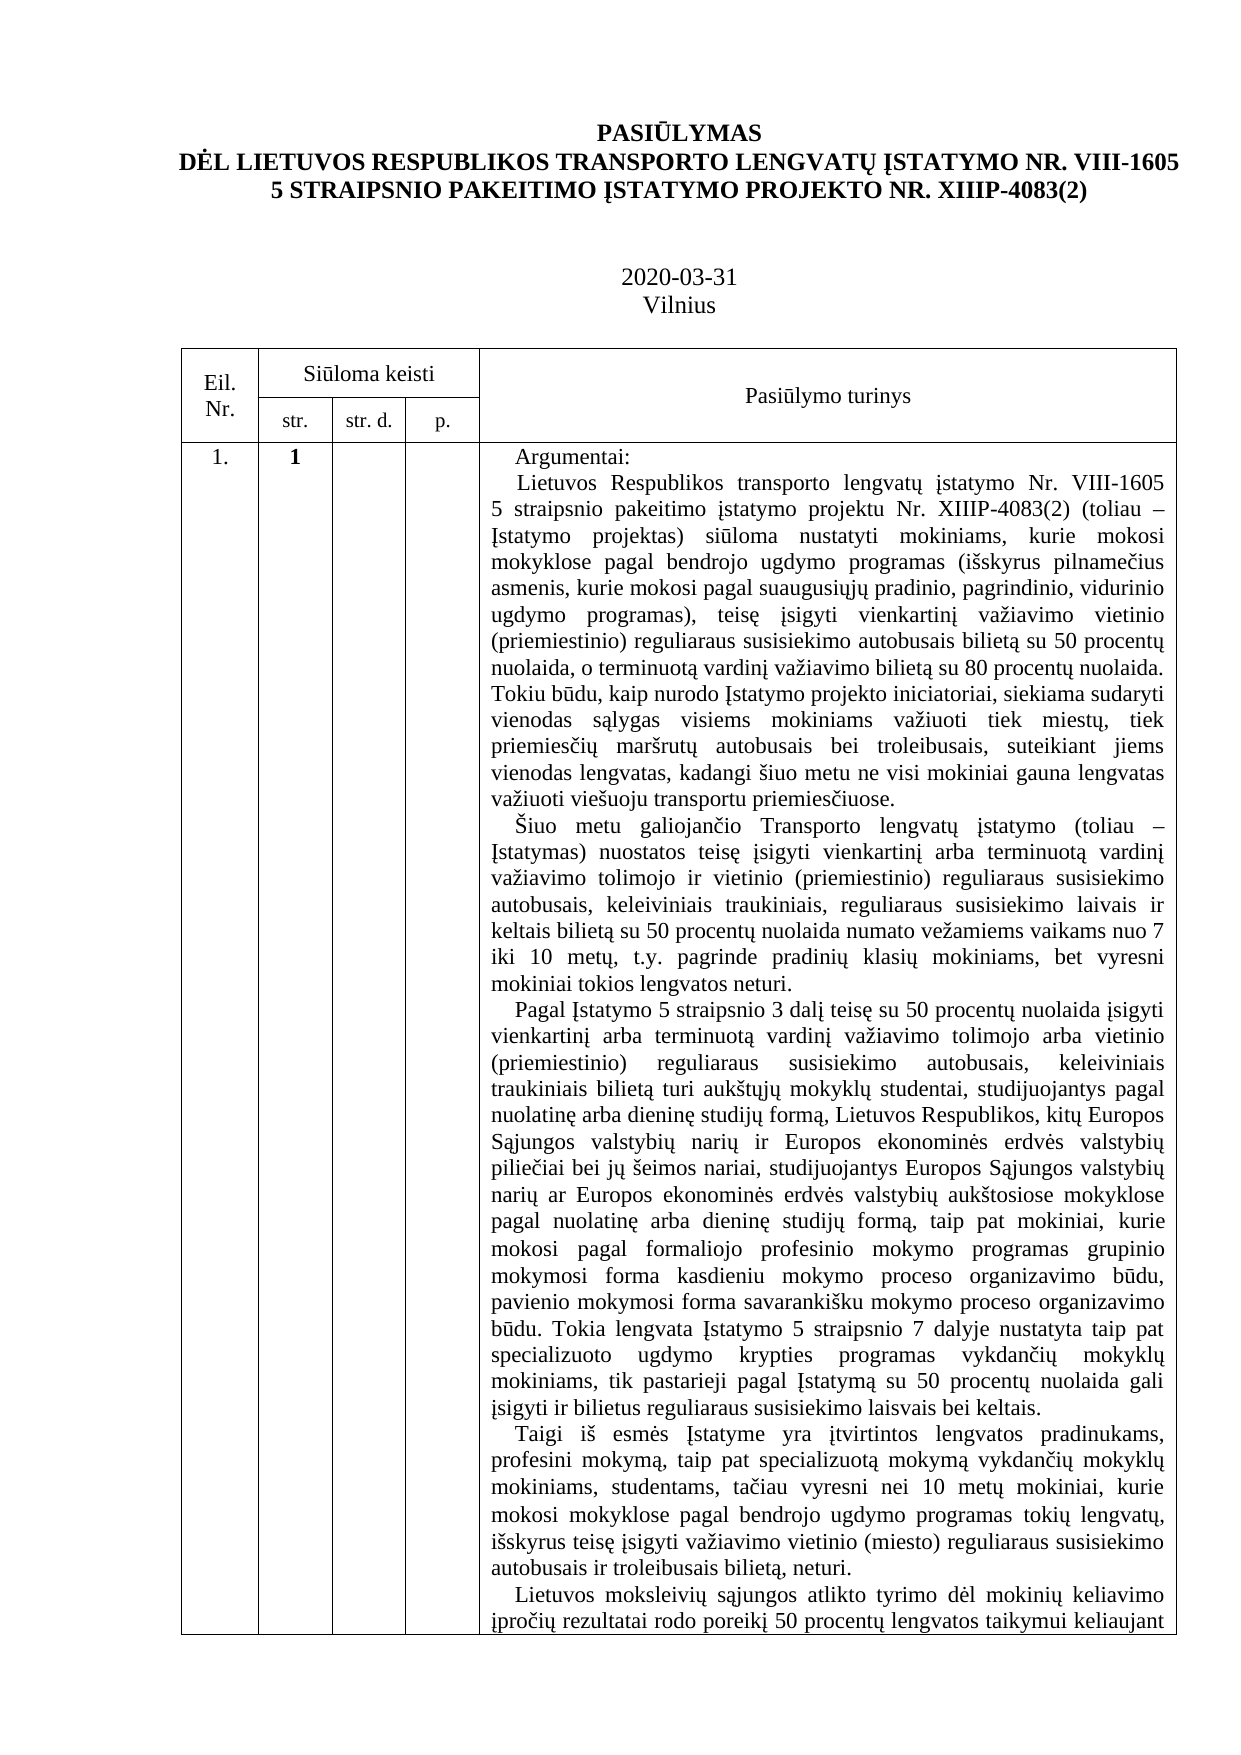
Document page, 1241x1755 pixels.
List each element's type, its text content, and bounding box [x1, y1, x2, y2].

table_cell str. [259, 398, 332, 442]
table_cell Argumentai: Lietuvos Respublikos transporto lengvatų įstatymo Nr. VIII-1605 5 straipsnio pakeitimo įstatymo projektu Nr. XIIIP-4083(2) (toliau – Įstatymo projektas) siūloma nustatyti mokiniams, kurie mokosi mokyklose pagal bendrojo ugdymo programas (išskyrus pilnamečius asmenis, kurie mokosi pagal suaugusiųjų pradinio, pagrindinio, vidurinio ugdymo programas), teisę įsigyti vienkartinį važiavimo vietinio (priemiestinio) reguliaraus susisiekimo autobusais bilietą su 50 procentų nuolaida, o terminuotą vardinį važiavimo bilietą su 80 procentų nuolaida. Tokiu būdu, kaip nurodo Įstatymo projekto iniciatoriai, siekiama sudaryti vienodas sąlygas visiems mokiniams važiuoti tiek miestų, tiek priemiesčių maršrutų autobusais bei troleibusais, suteikiant jiems vienodas lengvatas, kadangi šiuo metu ne visi mokiniai gauna lengvatas važiuoti viešuoju transportu priemiesčiuose. Šiuo metu galiojančio Transporto lengvatų įstatymo (toliau – Įstatymas) nuostatos teisę įsigyti vienkartinį arba terminuotą vardinį važiavimo tolimojo ir vietinio (priemiestinio) reguliaraus susisiekimo autobusais, keleiviniais traukiniais, reguliaraus susisiekimo laivais ir keltais bilietą su 50 procentų nuolaida numato vežamiems vaikams nuo 7 iki 10 metų, t.y. pagrinde pradinių klasių mokiniams, bet vyresni mokiniai tokios lengvatos neturi. Pagal Įstatymo 5 straipsnio 3 dalį teisę su 50 procentų nuolaida įsigyti vienkartinį arba terminuotą vardinį važiavimo tolimojo arba vietinio (priemiestinio) reguliaraus susisiekimo autobusais, keleiviniais traukiniais bilietą turi aukštųjų mokyklų studentai, studijuojantys pagal nuolatinę arba dieninę studijų formą, Lietuvos Respublikos, kitų Europos Sąjungos valstybių narių ir Europos ekonominės erdvės valstybių piliečiai bei jų šeimos nariai, studijuojantys Europos Sąjungos valstybių narių ar Europos ekonominės erdvės valstybių aukštosiose mokyklose pagal nuolatinę arba dieninę studijų formą, taip pat mokiniai, kurie mokosi pagal formaliojo profesinio mokymo programas grupinio mokymosi forma kasdieniu mokymo proceso organizavimo būdu, pavienio mokymosi forma savarankišku mokymo proceso organizavimo būdu. Tokia lengvata Įstatymo 5 straipsnio 7 dalyje nustatyta taip pat specializuoto ugdymo krypties programas vykdančių mokyklų mokiniams, tik pastarieji pagal Įstatymą su 50 procentų nuolaida gali įsigyti ir bilietus reguliaraus susisiekimo laisvais bei keltais. Taigi iš esmės Įstatyme yra įtvirtintos lengvatos pradinukams, profesini mokymą, taip pat specializuotą mokymą vykdančių mokyklų mokiniams, studentams, tačiau vyresni nei 10 metų mokiniai, kurie mokosi mokyklose pagal bendrojo ugdymo programas tokių lengvatų, išskyrus teisę įsigyti važiavimo vietinio (miesto) reguliaraus susisiekimo autobusais ir troleibusais bilietą, neturi. Lietuvos moksleivių sąjungos atlikto tyrimo dėl mokinių keliavimo įpročių rezultatai rodo poreikį 50 procentų lengvatos taikymui keliaujant [480, 443, 1176, 1633]
table_header Pasiūlymo turinys [480, 349, 1176, 442]
text 2020-03-31 [177, 262, 1181, 291]
table_cell str. d. [333, 398, 405, 442]
text Vilnius [177, 291, 1181, 319]
table_cell 1 [259, 443, 332, 1633]
table_cell [333, 443, 405, 1633]
table_cell 1. [182, 443, 258, 1633]
text DĖL LIETUVOS RESPUBLIKOS TRANSPORTO LENGVATŲ ĮSTATYMO NR. VIII-1605 5 STRAIPSNIO PAKEITIMO ĮSTATYMO PROJEKTO NR. XIIIP-4083(2) [177, 147, 1181, 204]
table_header Siūloma keisti [259, 349, 479, 397]
table_cell p. [406, 398, 479, 442]
table_header Eil. Nr. [182, 349, 258, 442]
table_cell [406, 443, 479, 1633]
text PASIŪLYMAS [177, 118, 1181, 147]
